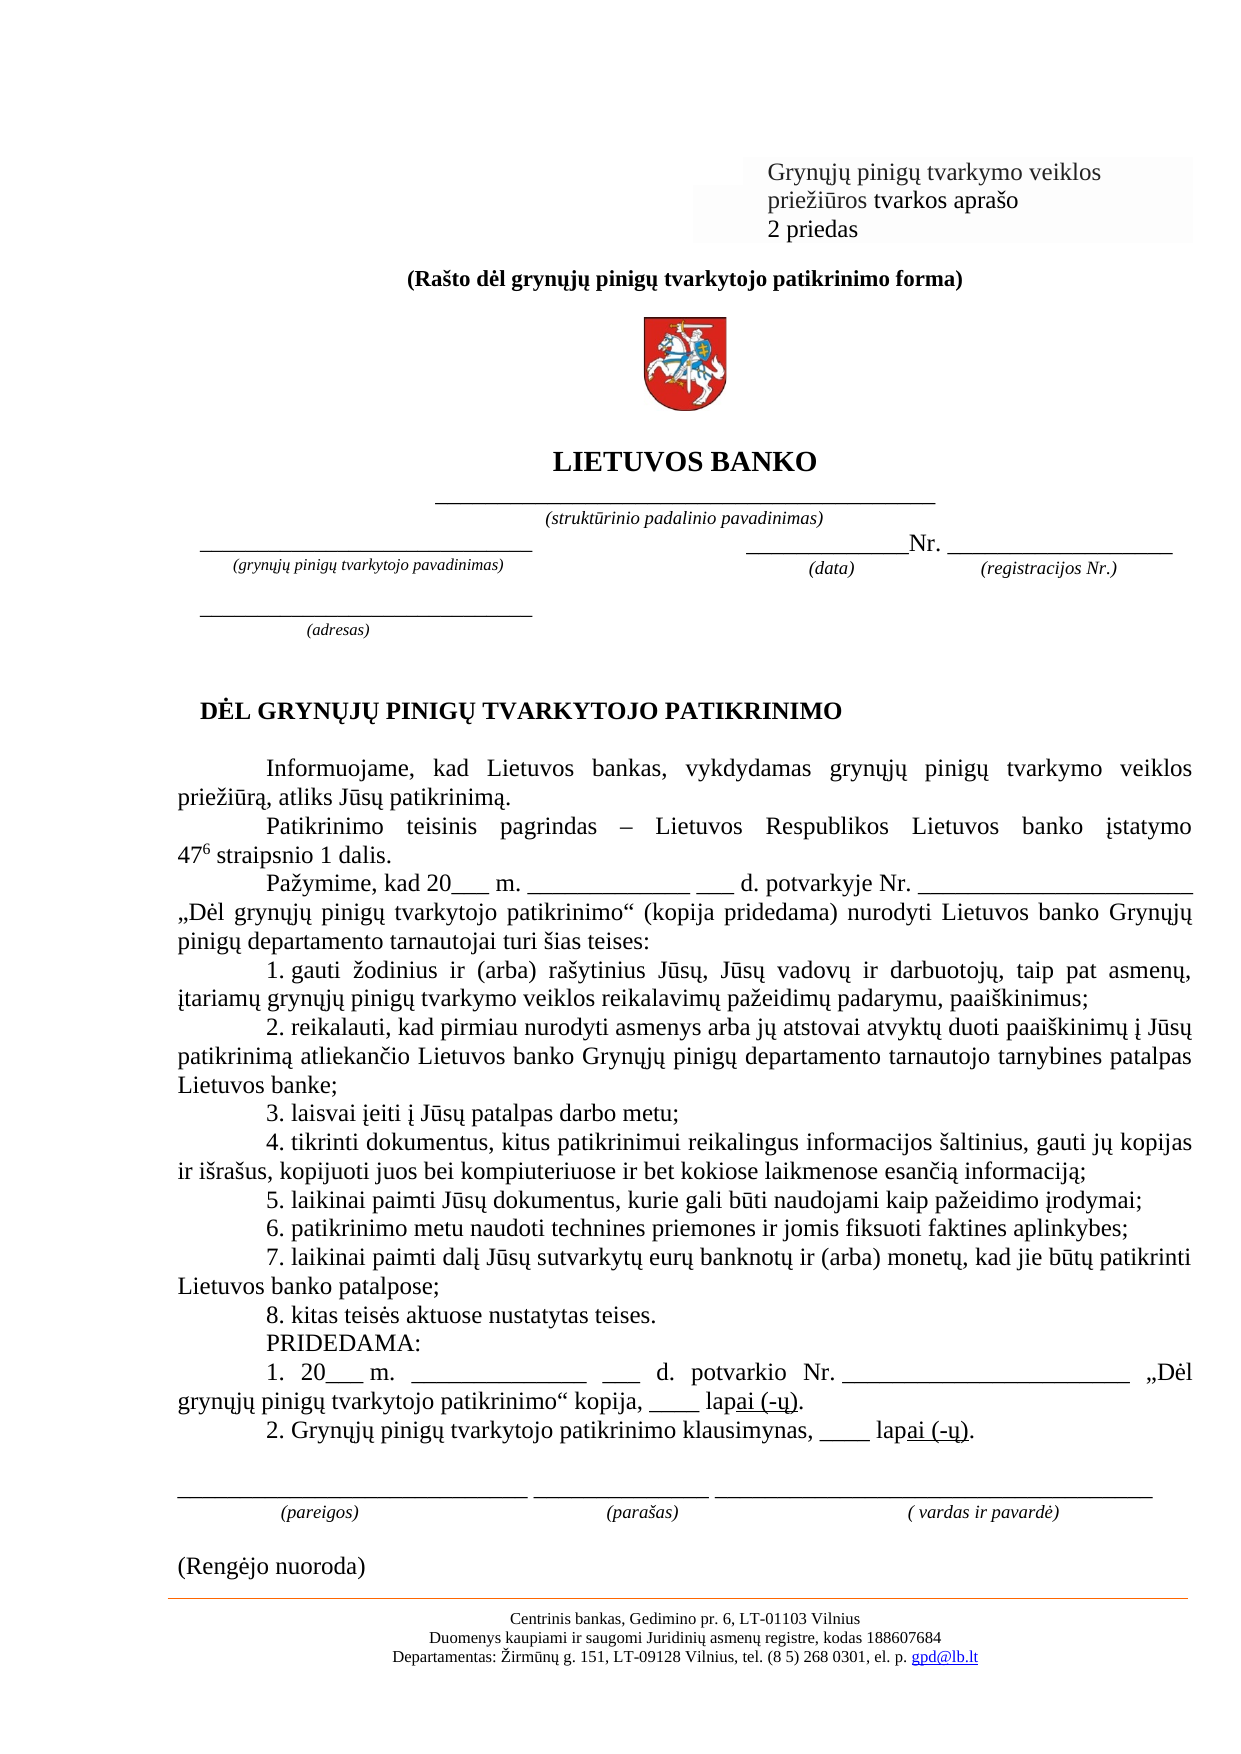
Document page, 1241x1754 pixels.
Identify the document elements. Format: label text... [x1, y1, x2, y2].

text PRIDEDAMA: [177, 1328, 1193, 1357]
table_header _____________Nr. __________________ (data) (registracijos Nr.) [735, 528, 1222, 638]
text 1. 20___ m. ______________ ___ d. potvarkio Nr. _______________________ „Dėl grynųjų pinigų tvarkytojo patikrinimo“ kopija, ____ lapai (-ų). [177, 1357, 1193, 1415]
text 7. laikinai paimti dalį Jūsų sutvarkytų eurų banknotų ir (arba) monetų, kad jie būtų patikrinti Lietuvos banko patalpose; [177, 1242, 1193, 1300]
text 5. laikinai paimti Jūsų dokumentus, kurie gali būti naudojami kaip pažeidimo įrodymai; [177, 1185, 1193, 1213]
text 4. tikrinti dokumentus, kitus patikrinimui reikalingus informacijos šaltinius, gauti jų kopijas ir išrašus, kopijuoti juos bei kompiuteriuose ir bet kokiose laikmenose esančią informaciją; [177, 1127, 1193, 1185]
text (pareigos) (parašas) ( vardas ir pavardė) [177, 1501, 1190, 1523]
text Pažymime, kad 20___ m. _____________ ___ d. potvarkyje Nr. ______________________ „Dėl grynųjų pinigų tvarkytojo patikrinimo“ (kopija pridedama) nurodyti Lietuvos banko Grynųjų pinigų departamento tarnautojai turi šias teises: [177, 868, 1193, 955]
table_header _____________________________ (grynųjų pinigų tvarkytojo pavadinimas) _____________________________ (adresas) [189, 528, 631, 638]
text 2. Grynųjų pinigų tvarkytojo patikrinimo klausimynas, ____ lapai (-ų). [177, 1415, 1193, 1443]
text Patikrinimo teisinis pagrindas – Lietuvos Respublikos Lietuvos banko įstatymo 476 straipsnio 1 dalis. [177, 811, 1193, 868]
text 3. laisvai įeiti į Jūsų patalpas darbo metu; [177, 1098, 1193, 1127]
text 2. reikalauti, kad pirmiau nurodyti asmenys arba jų atstovai atvyktų duoti paaiškinimų į Jūsų patikrinimą atliekančio Lietuvos banko Grynųjų pinigų departamento tarnautojo tarnybines patalpas Lietuvos banke; [177, 1012, 1193, 1098]
text ____________________________ ______________ ___________________________________ [177, 1472, 1193, 1501]
text ________________________________________ [177, 478, 1193, 507]
text priežiūros tvarkos aprašo [693, 186, 1193, 214]
text (Rašto dėl grynųjų pinigų tvarkytojo patikrinimo forma) [177, 264, 1193, 291]
text Departamentas: Žirmūnų g. 151, LT-09128 Vilnius, tel. (8 5) 268 0301, el. p. gpd@lb.lt [177, 1647, 1193, 1666]
text LIETUVOS BANKO [177, 444, 1193, 478]
text (struktūrinio padalinio pavadinimas) [177, 507, 1193, 528]
text 1. gauti žodinius ir (arba) rašytinius Jūsų, Jūsų vadovų ir darbuotojų, taip pat asmenų, įtariamų grynųjų pinigų tvarkymo veiklos reikalavimų pažeidimų padarymu, paaiškinimus; [177, 955, 1193, 1012]
table_header [631, 528, 735, 638]
text 2 priedas [693, 214, 1193, 243]
text Centrinis bankas, Gedimino pr. 6, LT-01103 Vilnius [177, 1609, 1193, 1628]
text Duomenys kaupiami ir saugomi Juridinių asmenų registre, kodas 188607684 [177, 1628, 1193, 1647]
text Grynųjų pinigų tvarkymo veiklos [743, 157, 1193, 186]
text 8. kitas teisės aktuose nustatytas teises. [177, 1300, 1193, 1328]
table_cell DĖL GRYNŲJŲ PINIGŲ TVARKYTOJO PATIKRINIMO [189, 639, 1222, 725]
text 6. patikrinimo metu naudoti technines priemones ir jomis fiksuoti faktines aplinkybes; [177, 1213, 1193, 1242]
text Informuojame, kad Lietuvos bankas, vykdydamas grynųjų pinigų tvarkymo veiklos priežiūrą, atliks Jūsų patikrinimą. [177, 753, 1193, 811]
text (Rengėjo nuoroda) [177, 1551, 1193, 1580]
